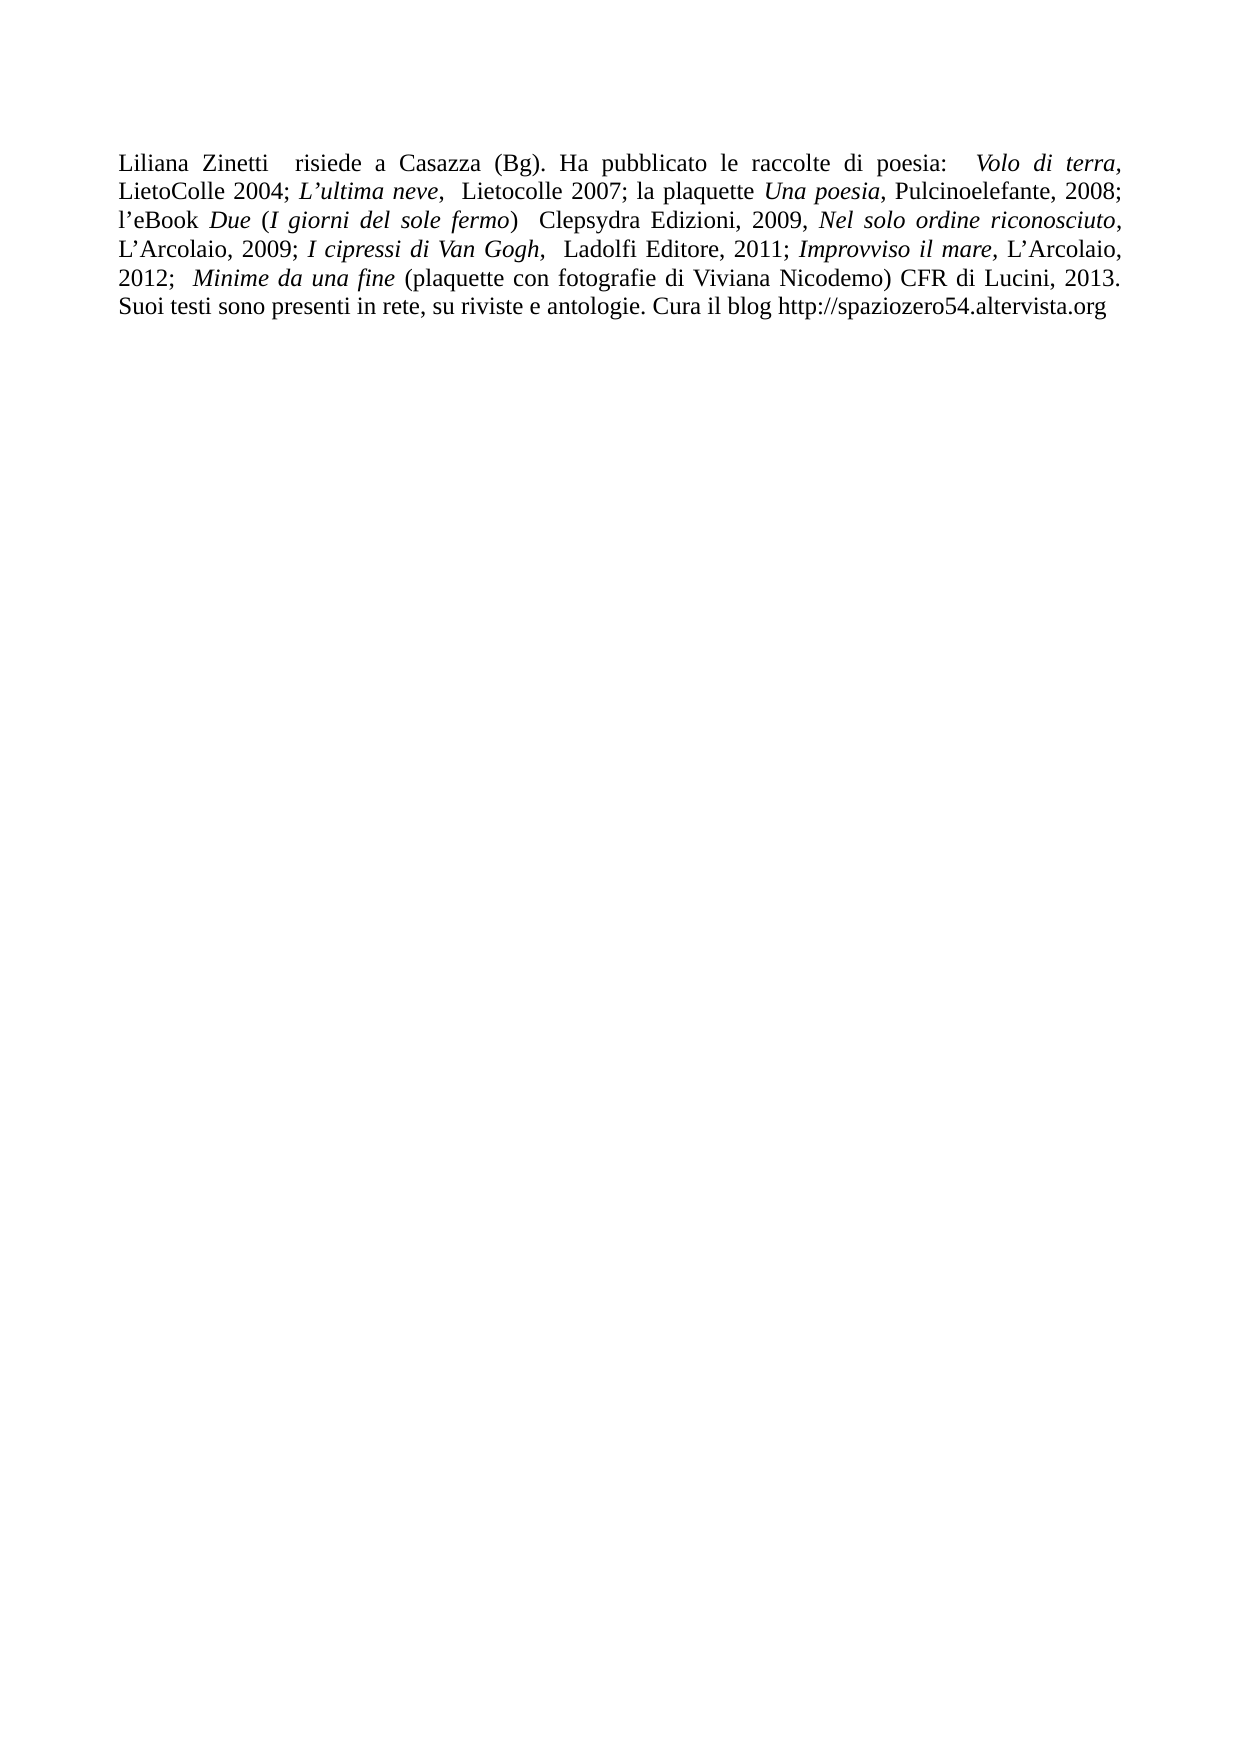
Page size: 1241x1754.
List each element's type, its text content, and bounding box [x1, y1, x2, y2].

text Liliana Zinetti risiede a Casazza (Bg). Ha pubblicato le raccolte di poesia: Volo di terra, LietoColle 2004; L’ultima neve, Lietocolle 2007; la plaquette Una poesia, Pulcinoelefante, 2008; l’eBook Due (I giorni del sole fermo) Clepsydra Edizioni, 2009, Nel solo ordine riconosciuto, L’Arcolaio, 2009; I cipressi di Van Gogh, Ladolfi Editore, 2011; Improvviso il mare, L’Arcolaio, 2012; Minime da una fine (plaquette con fotografie di Viviana Nicodemo) CFR di Lucini, 2013. Suoi testi sono presenti in rete, su riviste e antologie. Cura il blog http://spaziozero54.altervista.org [118, 148, 1122, 320]
